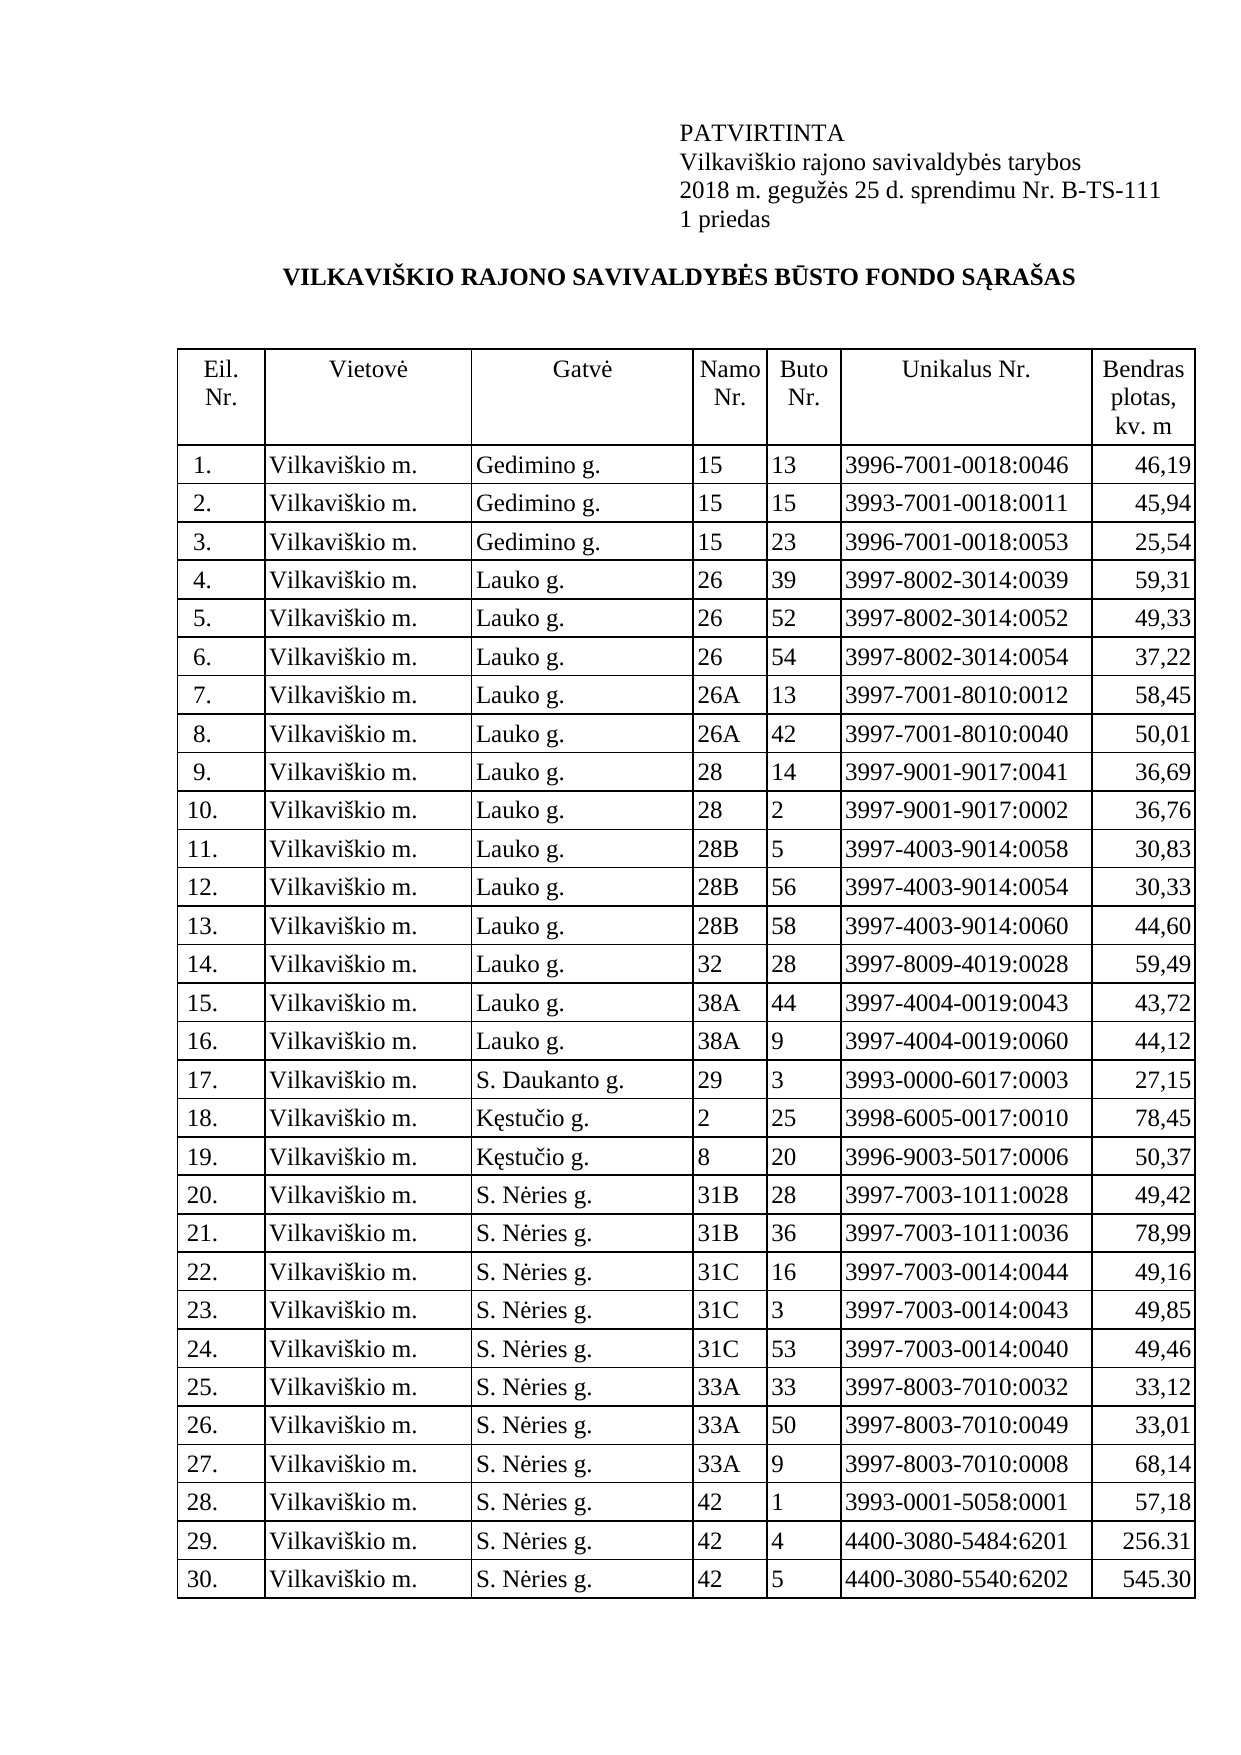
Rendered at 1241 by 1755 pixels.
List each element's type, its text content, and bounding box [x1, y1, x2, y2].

table_cell 36 [768, 1215, 840, 1251]
table_cell 18. [178, 1099, 264, 1136]
table_cell 11. [178, 830, 264, 867]
table_header Unikalus Nr. [842, 350, 1091, 444]
table_cell S. Nėries g. [472, 1215, 692, 1251]
table_cell 4400-3080-5484:6201 [842, 1522, 1091, 1559]
table_cell 36,76 [1093, 792, 1194, 828]
table_cell 54 [768, 638, 840, 675]
table_cell Lauko g. [472, 1022, 692, 1059]
table_cell 3997-9001-9017:0002 [842, 792, 1091, 828]
table_cell 3993-7001-0018:0011 [842, 484, 1091, 521]
table_cell 50 [768, 1407, 840, 1443]
table_cell 31B [694, 1215, 766, 1251]
table_cell 26A [694, 676, 766, 713]
table_cell 3996-7001-0018:0046 [842, 446, 1091, 482]
table_cell S. Nėries g. [472, 1291, 692, 1328]
table_cell S. Nėries g. [472, 1176, 692, 1213]
table_cell 3997-7003-0014:0040 [842, 1330, 1091, 1367]
table_cell 32 [694, 945, 766, 982]
table_cell Vilkaviškio m. [266, 1215, 471, 1251]
table_cell 25,54 [1093, 523, 1194, 559]
table_cell 57,18 [1093, 1483, 1194, 1520]
table_cell 42 [694, 1483, 766, 1520]
table_cell 28 [768, 1176, 840, 1213]
table_cell Vilkaviškio m. [266, 484, 471, 521]
table_cell Vilkaviškio m. [266, 984, 471, 1021]
table_cell 545.30 [1093, 1560, 1194, 1597]
table_cell S. Nėries g. [472, 1407, 692, 1443]
table_cell 5 [768, 830, 840, 867]
table_cell 3997-7001-8010:0040 [842, 715, 1091, 752]
table_cell Gedimino g. [472, 446, 692, 482]
table_cell 38A [694, 1022, 766, 1059]
table_cell 6. [178, 638, 264, 675]
table_cell 31B [694, 1176, 766, 1213]
table_header Namo Nr. [694, 350, 766, 444]
table_cell 15 [694, 523, 766, 559]
table_cell 27,15 [1093, 1061, 1194, 1097]
table_cell S. Nėries g. [472, 1483, 692, 1520]
table_cell 38A [694, 984, 766, 1021]
table_cell 20. [178, 1176, 264, 1213]
table_cell 15 [768, 484, 840, 521]
table_cell 9. [178, 753, 264, 790]
table_cell 3997-9001-9017:0041 [842, 753, 1091, 790]
table_cell 14 [768, 753, 840, 790]
table_cell S. Nėries g. [472, 1560, 692, 1597]
table_cell 16 [768, 1253, 840, 1290]
table_cell 28. [178, 1483, 264, 1520]
table_cell 28 [694, 792, 766, 828]
table_cell 20 [768, 1138, 840, 1174]
table_cell 58 [768, 907, 840, 944]
table_cell Vilkaviškio m. [266, 1138, 471, 1174]
table_cell 3997-4003-9014:0060 [842, 907, 1091, 944]
table_cell Vilkaviškio m. [266, 638, 471, 675]
table_cell 27. [178, 1445, 264, 1482]
table_cell Vilkaviškio m. [266, 1061, 471, 1097]
table_cell Kęstučio g. [472, 1099, 692, 1136]
table_cell 49,46 [1093, 1330, 1194, 1367]
table_cell Vilkaviškio m. [266, 1368, 471, 1405]
table_cell 9 [768, 1445, 840, 1482]
table_cell 5 [768, 1560, 840, 1597]
table_cell 28B [694, 830, 766, 867]
table_cell 13 [768, 676, 840, 713]
table_cell 23 [768, 523, 840, 559]
table_cell 15 [694, 446, 766, 482]
table_cell Vilkaviškio m. [266, 1483, 471, 1520]
table_cell 9 [768, 1022, 840, 1059]
table_cell 10. [178, 792, 264, 828]
table_cell 3. [178, 523, 264, 559]
table_cell 15. [178, 984, 264, 1021]
table_cell 44,60 [1093, 907, 1194, 944]
table_cell 31C [694, 1253, 766, 1290]
table_cell Lauko g. [472, 715, 692, 752]
table_cell 3997-4004-0019:0043 [842, 984, 1091, 1021]
table_cell 37,22 [1093, 638, 1194, 675]
table_cell S. Nėries g. [472, 1330, 692, 1367]
table_cell 29 [694, 1061, 766, 1097]
table_cell 30,83 [1093, 830, 1194, 867]
table_cell 33A [694, 1368, 766, 1405]
table_cell 33 [768, 1368, 840, 1405]
table_cell 23. [178, 1291, 264, 1328]
table_cell 78,45 [1093, 1099, 1194, 1136]
table_cell 45,94 [1093, 484, 1194, 521]
table_cell 3997-8003-7010:0008 [842, 1445, 1091, 1482]
text 2018 m. gegužės 25 d. sprendimu Nr. B-TS-111 [679, 176, 1181, 204]
table_cell Vilkaviškio m. [266, 1291, 471, 1328]
table_cell 59,31 [1093, 561, 1194, 598]
table_cell 42 [694, 1522, 766, 1559]
table_cell 3997-8003-7010:0049 [842, 1407, 1091, 1443]
table_cell 30. [178, 1560, 264, 1597]
table_cell 25 [768, 1099, 840, 1136]
table_cell S. Nėries g. [472, 1253, 692, 1290]
text VILKAVIŠKIO RAJONO SAVIVALDYBĖS BŪSTO FONDO SĄRAŠAS [177, 262, 1181, 291]
table_cell 59,49 [1093, 945, 1194, 982]
table_cell 2. [178, 484, 264, 521]
table_cell 26 [694, 561, 766, 598]
table_cell 50,01 [1093, 715, 1194, 752]
table_cell 28B [694, 907, 766, 944]
table_cell 256.31 [1093, 1522, 1194, 1559]
table_cell Lauko g. [472, 907, 692, 944]
table_cell 49,85 [1093, 1291, 1194, 1328]
table_cell 3 [768, 1061, 840, 1097]
table_cell Vilkaviškio m. [266, 1330, 471, 1367]
table_cell 68,14 [1093, 1445, 1194, 1482]
table_cell 3993-0000-6017:0003 [842, 1061, 1091, 1097]
table_cell 3997-8002-3014:0052 [842, 600, 1091, 636]
table_cell 42 [768, 715, 840, 752]
table_cell 3997-4003-9014:0054 [842, 868, 1091, 905]
table_cell 3997-8009-4019:0028 [842, 945, 1091, 982]
table_cell Vilkaviškio m. [266, 868, 471, 905]
table_cell Gedimino g. [472, 484, 692, 521]
table_cell 33A [694, 1407, 766, 1443]
table_cell 28 [768, 945, 840, 982]
table_cell 3997-4003-9014:0058 [842, 830, 1091, 867]
table_cell Kęstučio g. [472, 1138, 692, 1174]
table_cell Vilkaviškio m. [266, 446, 471, 482]
table_cell Vilkaviškio m. [266, 792, 471, 828]
table_cell 56 [768, 868, 840, 905]
table_cell 17. [178, 1061, 264, 1097]
table_cell 3996-7001-0018:0053 [842, 523, 1091, 559]
table_cell Vilkaviškio m. [266, 1560, 471, 1597]
table_cell 29. [178, 1522, 264, 1559]
table_cell 33,01 [1093, 1407, 1194, 1443]
table_cell 43,72 [1093, 984, 1194, 1021]
table_cell Vilkaviškio m. [266, 1445, 471, 1482]
table_cell 21. [178, 1215, 264, 1251]
table_header Vietovė [266, 350, 471, 444]
table_cell Vilkaviškio m. [266, 830, 471, 867]
table_cell Lauko g. [472, 600, 692, 636]
table_cell Vilkaviškio m. [266, 1176, 471, 1213]
table_cell 25. [178, 1368, 264, 1405]
table_cell 7. [178, 676, 264, 713]
table_cell 49,33 [1093, 600, 1194, 636]
table_cell Vilkaviškio m. [266, 523, 471, 559]
table_cell Lauko g. [472, 753, 692, 790]
table_cell 3997-7003-0014:0044 [842, 1253, 1091, 1290]
table_cell 44 [768, 984, 840, 1021]
table_cell 16. [178, 1022, 264, 1059]
table_cell 2 [694, 1099, 766, 1136]
table_cell 4. [178, 561, 264, 598]
table_cell 15 [694, 484, 766, 521]
table_cell 31C [694, 1291, 766, 1328]
table_cell Vilkaviškio m. [266, 600, 471, 636]
table_cell 3997-7003-1011:0036 [842, 1215, 1091, 1251]
table_cell Lauko g. [472, 830, 692, 867]
table_cell 8 [694, 1138, 766, 1174]
table_cell 44,12 [1093, 1022, 1194, 1059]
table_cell 42 [694, 1560, 766, 1597]
table_cell Lauko g. [472, 676, 692, 713]
table_cell 39 [768, 561, 840, 598]
table_cell Lauko g. [472, 984, 692, 1021]
table_cell Vilkaviškio m. [266, 1253, 471, 1290]
table_cell Vilkaviškio m. [266, 945, 471, 982]
table_cell 3997-7003-0014:0043 [842, 1291, 1091, 1328]
table_cell 3996-9003-5017:0006 [842, 1138, 1091, 1174]
text PATVIRTINTA [679, 118, 1181, 147]
table_cell S. Nėries g. [472, 1368, 692, 1405]
table_cell Vilkaviškio m. [266, 561, 471, 598]
table_cell Lauko g. [472, 792, 692, 828]
table_cell 31C [694, 1330, 766, 1367]
table_cell 28B [694, 868, 766, 905]
table_cell 26. [178, 1407, 264, 1443]
table_cell Vilkaviškio m. [266, 907, 471, 944]
table_header Gatvė [472, 350, 692, 444]
table_cell Vilkaviškio m. [266, 676, 471, 713]
table_cell 12. [178, 868, 264, 905]
table_cell Lauko g. [472, 561, 692, 598]
table_cell 49,42 [1093, 1176, 1194, 1213]
table_cell Vilkaviškio m. [266, 1099, 471, 1136]
table_cell 53 [768, 1330, 840, 1367]
table_cell 26 [694, 638, 766, 675]
table_cell 28 [694, 753, 766, 790]
table_cell 3998-6005-0017:0010 [842, 1099, 1091, 1136]
text 1 priedas [679, 204, 1181, 233]
table_cell Vilkaviškio m. [266, 1522, 471, 1559]
table_cell 2 [768, 792, 840, 828]
table_cell 13. [178, 907, 264, 944]
table_cell 52 [768, 600, 840, 636]
table_header Eil. Nr. [178, 350, 264, 444]
table_cell Vilkaviškio m. [266, 1407, 471, 1443]
table_cell 58,45 [1093, 676, 1194, 713]
table_cell Vilkaviškio m. [266, 715, 471, 752]
table_cell 26 [694, 600, 766, 636]
table_cell 50,37 [1093, 1138, 1194, 1174]
table_cell S. Nėries g. [472, 1522, 692, 1559]
table_cell 36,69 [1093, 753, 1194, 790]
table_cell 13 [768, 446, 840, 482]
table_cell 33,12 [1093, 1368, 1194, 1405]
table_cell 5. [178, 600, 264, 636]
table_cell 3997-7003-1011:0028 [842, 1176, 1091, 1213]
table_cell 19. [178, 1138, 264, 1174]
table_cell 14. [178, 945, 264, 982]
table_cell 33A [694, 1445, 766, 1482]
table_cell Lauko g. [472, 638, 692, 675]
table_cell 3997-8002-3014:0054 [842, 638, 1091, 675]
table_cell Gedimino g. [472, 523, 692, 559]
table_cell 3993-0001-5058:0001 [842, 1483, 1091, 1520]
table_cell 4 [768, 1522, 840, 1559]
table_cell 49,16 [1093, 1253, 1194, 1290]
table_cell 3997-8002-3014:0039 [842, 561, 1091, 598]
table_cell 1 [768, 1483, 840, 1520]
table_cell 4400-3080-5540:6202 [842, 1560, 1091, 1597]
table_cell Lauko g. [472, 868, 692, 905]
table_cell 3 [768, 1291, 840, 1328]
table_cell 30,33 [1093, 868, 1194, 905]
table_cell 8. [178, 715, 264, 752]
table_cell S. Daukanto g. [472, 1061, 692, 1097]
table_header Bendras plotas, kv. m [1093, 350, 1194, 444]
text Vilkaviškio rajono savivaldybės tarybos [679, 147, 1181, 176]
table_cell Vilkaviškio m. [266, 1022, 471, 1059]
table_cell 1. [178, 446, 264, 482]
table_cell 3997-4004-0019:0060 [842, 1022, 1091, 1059]
table_cell 26A [694, 715, 766, 752]
table_cell Lauko g. [472, 945, 692, 982]
table_cell 22. [178, 1253, 264, 1290]
table_cell S. Nėries g. [472, 1445, 692, 1482]
table_cell 46,19 [1093, 446, 1194, 482]
table_cell 3997-7001-8010:0012 [842, 676, 1091, 713]
table_cell 78,99 [1093, 1215, 1194, 1251]
table_cell 24. [178, 1330, 264, 1367]
table_header Buto Nr. [768, 350, 840, 444]
table_cell Vilkaviškio m. [266, 753, 471, 790]
table_cell 3997-8003-7010:0032 [842, 1368, 1091, 1405]
